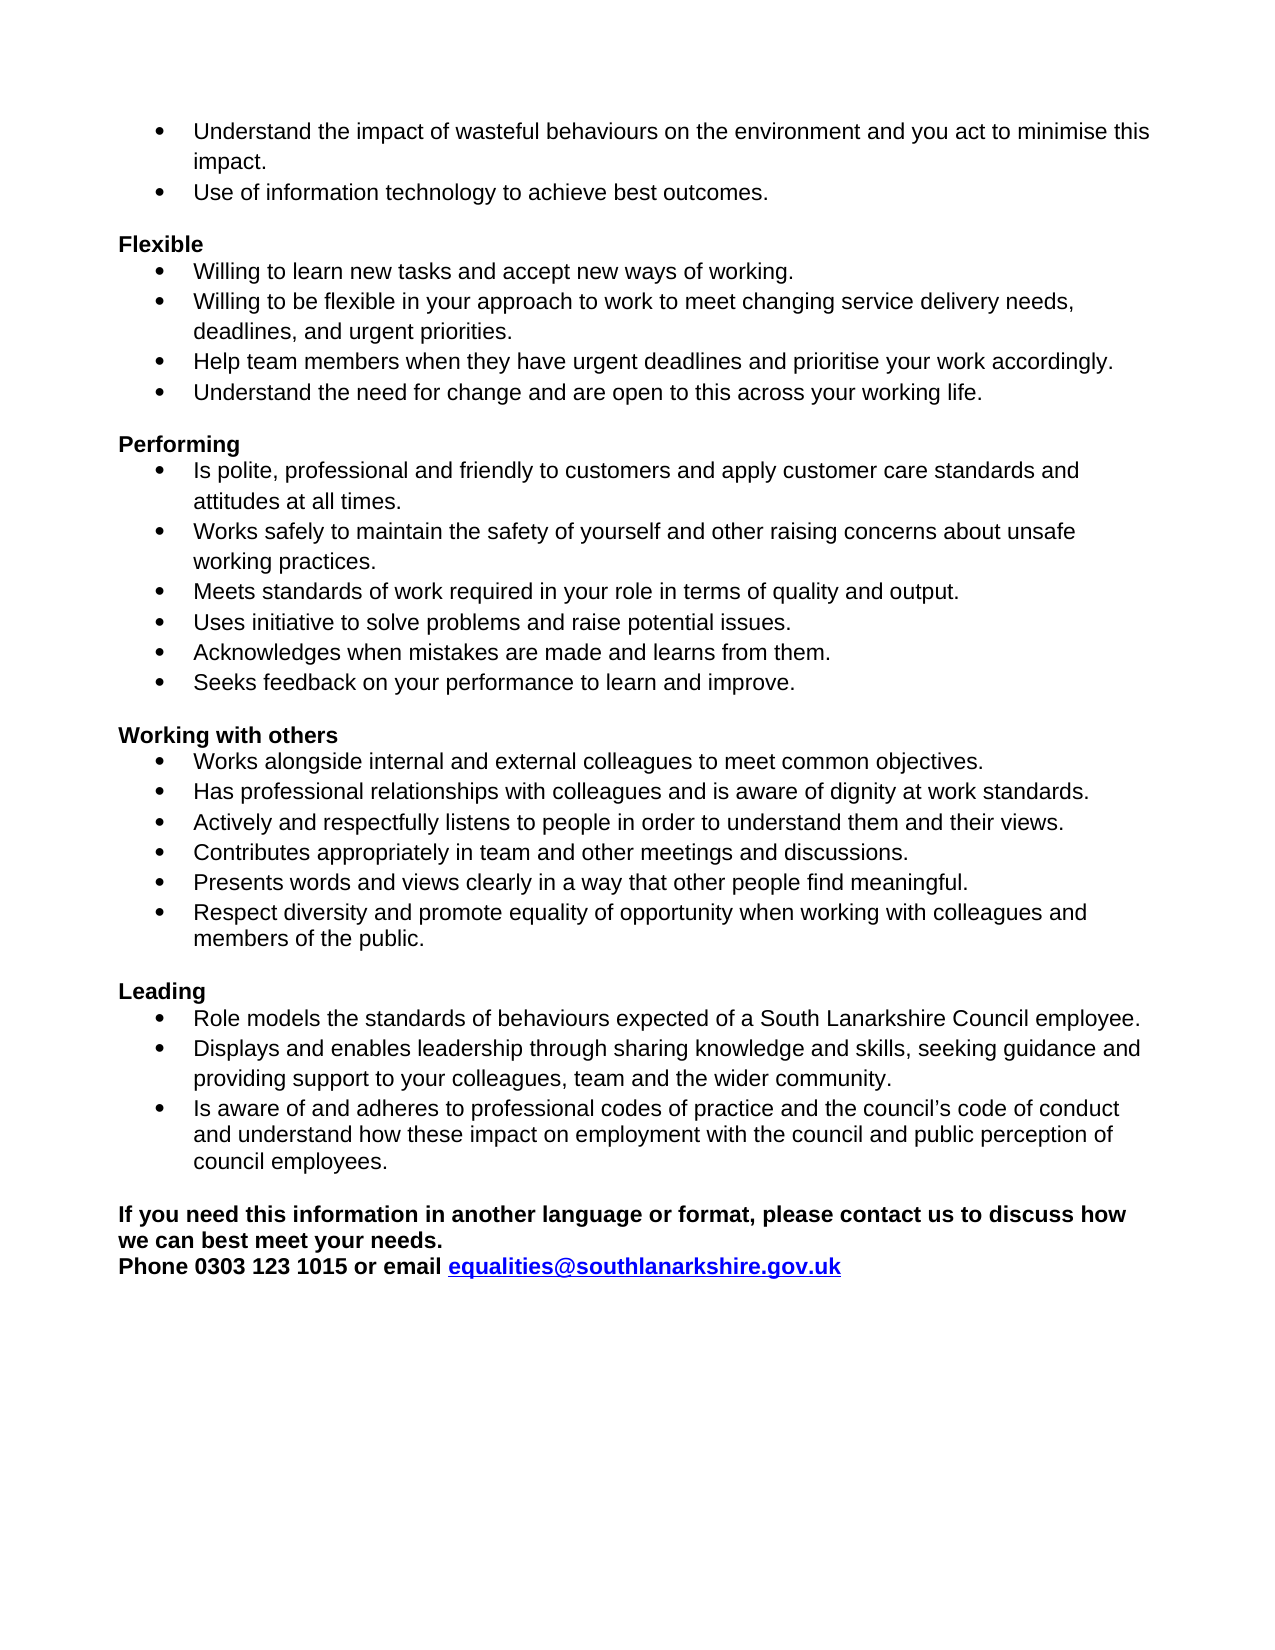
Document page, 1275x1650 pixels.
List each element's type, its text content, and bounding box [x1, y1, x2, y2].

list Respect diversity and promote equality of opportunity when working with colleagues and members of the public. [156, 899, 1157, 952]
list Contributes appropriately in team and other meetings and discussions. [156, 839, 1157, 865]
text Working with others [118, 722, 1157, 748]
list Works safely to maintain the safety of yourself and other raising concerns about unsafe working practices. [156, 518, 1157, 574]
list Use of information technology to achieve best outcomes. [156, 178, 1157, 205]
list Displays and enables leadership through sharing knowledge and skills, seeking guidance and providing support to your colleagues, team and the wider community. [156, 1035, 1157, 1091]
list Actively and respectfully listens to people in order to understand them and their views. [156, 808, 1157, 835]
list Uses initiative to solve problems and raise potential issues. [156, 608, 1157, 635]
list Is aware of and adheres to professional codes of practice and the council’s code of conduct and understand how these impact on employment with the council and public perception of council employees. [156, 1095, 1157, 1174]
text If you need this information in another language or format, please contact us to discuss how we can best meet your needs. [118, 1201, 1157, 1253]
list Understand the need for change and are open to this across your working life. [156, 378, 1157, 405]
text Leading [118, 978, 1157, 1004]
list Understand the impact of wasteful behaviours on the environment and you act to minimise this impact. [156, 118, 1157, 175]
list Seeks feedback on your performance to learn and improve. [156, 669, 1157, 695]
list Willing to be flexible in your approach to work to meet changing service delivery needs, deadlines, and urgent priorities. [156, 288, 1157, 344]
list Help team members when they have urgent deadlines and prioritise your work accordingly. [156, 348, 1157, 374]
list Presents words and views clearly in a way that other people find meaningful. [156, 869, 1157, 895]
list Willing to learn new tasks and accept new ways of working. [156, 258, 1157, 284]
text Performing [118, 431, 1157, 457]
text Phone 0303 123 1015 or email equalities@southlanarkshire.gov.uk [118, 1253, 1157, 1279]
list Role models the standards of behaviours expected of a South Lanarkshire Council employee. [156, 1004, 1157, 1031]
list Acknowledges when mistakes are made and learns from them. [156, 639, 1157, 665]
text Flexible [118, 231, 1157, 258]
list Meets standards of work required in your role in terms of quality and output. [156, 578, 1157, 605]
list Has professional relationships with colleagues and is aware of dignity at work standards. [156, 778, 1157, 804]
list Is polite, professional and friendly to customers and apply customer care standards and attitudes at all times. [156, 457, 1157, 514]
list Works alongside internal and external colleagues to meet common objectives. [156, 748, 1157, 774]
